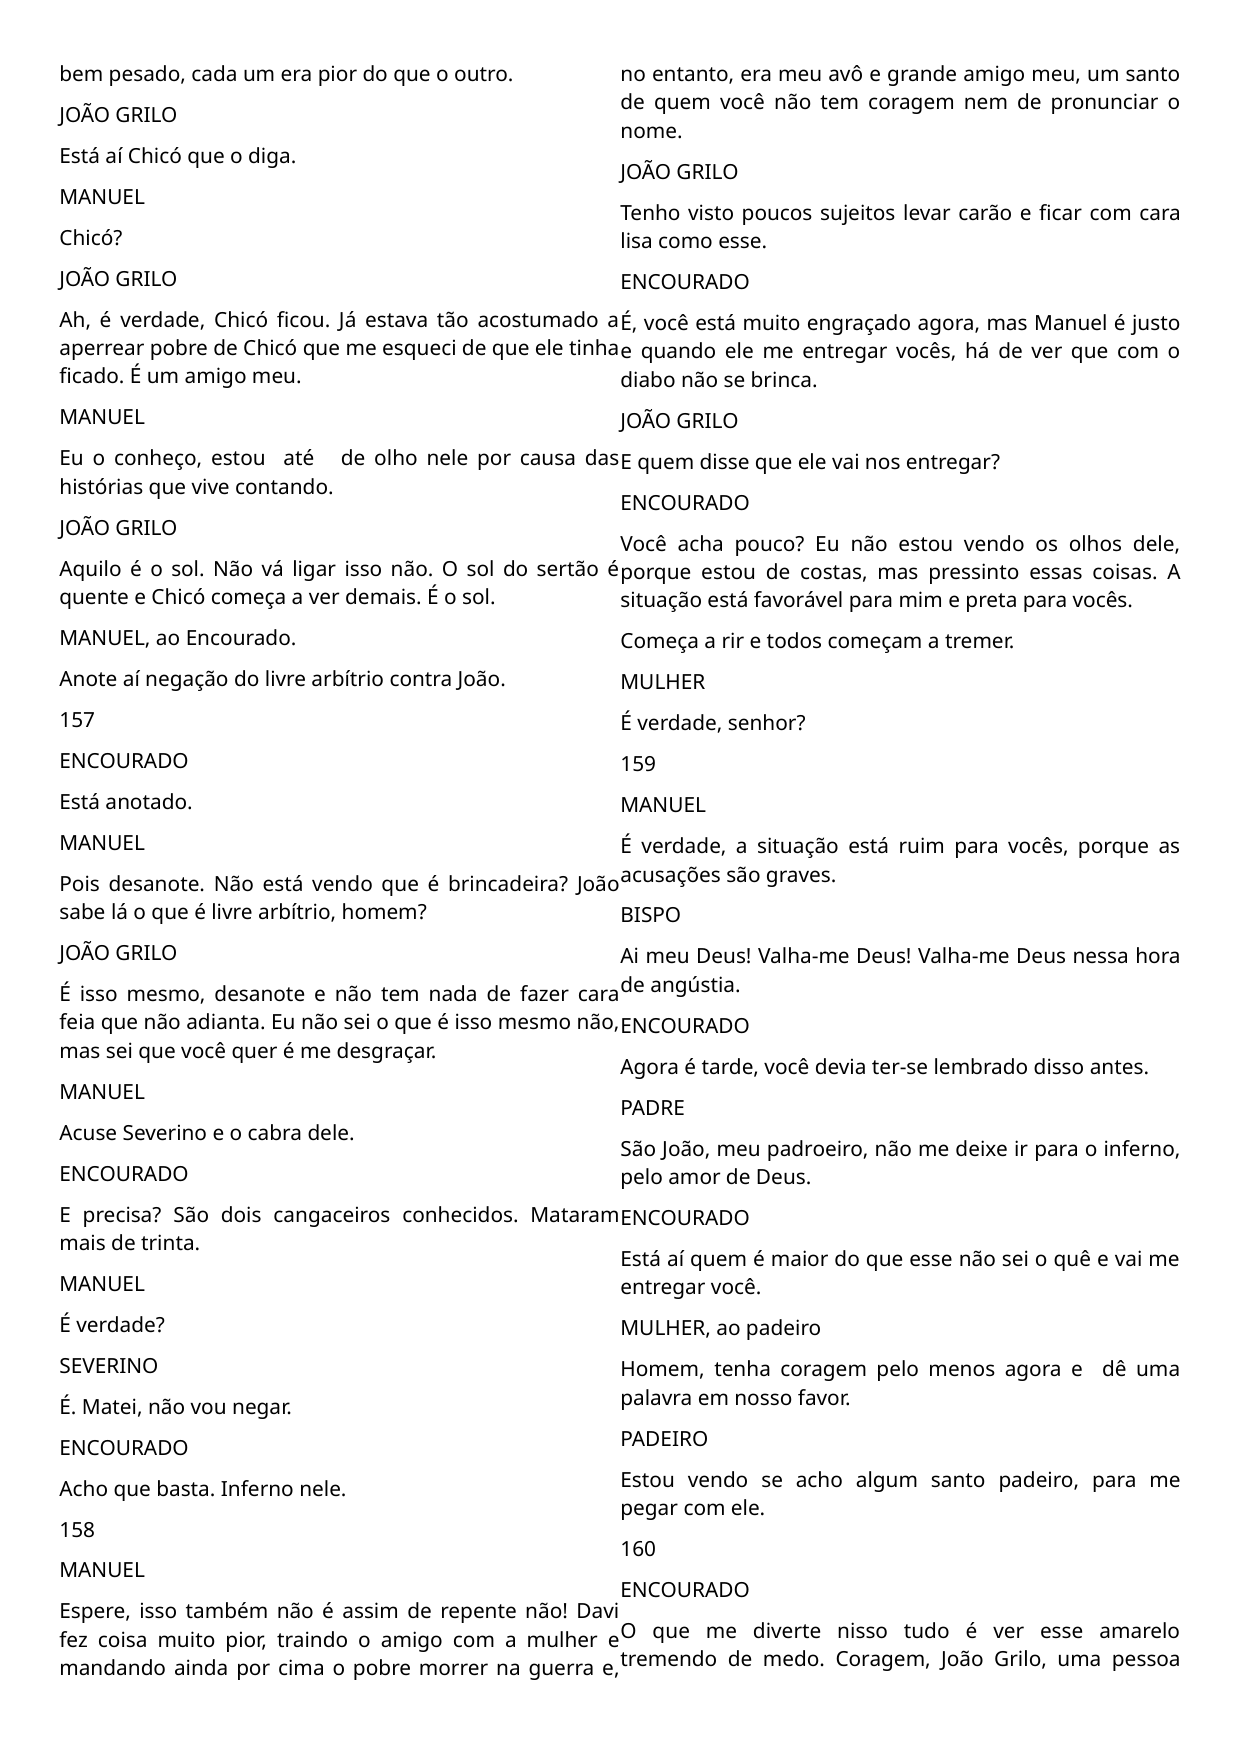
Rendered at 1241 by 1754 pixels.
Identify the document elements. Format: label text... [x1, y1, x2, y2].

text O que me diverte nisso tudo é ver esse amarelo tremendo de medo. Coragem, João Grilo, uma pessoa [620, 1616, 1181, 1673]
text Acuse Severino e o cabra dele. [59, 1118, 620, 1146]
text Começa a rir e todos começam a tremer. [620, 627, 1181, 655]
text BISPO [620, 901, 1181, 929]
text MANUEL, ao Encourado. [59, 623, 620, 652]
text JOÃO GRILO [59, 513, 620, 541]
text Homem, tenha coragem pelo menos agora e dê uma palavra em nosso favor. [620, 1354, 1181, 1411]
text Tenho visto poucos sujeitos levar carão e ficar com cara lisa como esse. [620, 198, 1181, 255]
text Eu o conheço, estou até de olho nele por causa das histórias que vive contando. [59, 443, 620, 500]
text É verdade? [59, 1310, 620, 1338]
text bem pesado, cada um era pior do que o outro. [59, 59, 620, 87]
text É, você está muito engraçado agora, mas Manuel é justo e quando ele me entregar vocês, há de ver que com o diabo não se brinca. [620, 308, 1181, 393]
text 158 [59, 1515, 620, 1543]
text JOÃO GRILO [59, 264, 620, 292]
text Chicó? [59, 223, 620, 251]
text Aquilo é o sol. Não vá ligar isso não. O sol do sertão é quente e Chicó começa a ver demais. É o sol. [59, 554, 620, 611]
text Ai meu Deus! Valha-me Deus! Valha-me Deus nessa hora de angústia. [620, 942, 1181, 998]
text MANUEL [59, 828, 620, 856]
text no entanto, era meu avô e grande amigo meu, um santo de quem você não tem coragem nem de pronunciar o nome. [620, 59, 1181, 144]
text Espere, isso também não é assim de repente não! Davi fez coisa muito pior, traindo o amigo com a mulher e mandando ainda por cima o pobre morrer na guerra e, [59, 1597, 620, 1682]
text 160 [620, 1534, 1181, 1562]
text JOÃO GRILO [59, 100, 620, 128]
text É verdade, senhor? [620, 708, 1181, 737]
text JOÃO GRILO [620, 406, 1181, 434]
text É. Matei, não vou negar. [59, 1392, 620, 1420]
text MULHER, ao padeiro [620, 1313, 1181, 1342]
text É verdade, a situação está ruim para vocês, porque as acusações são graves. [620, 831, 1181, 888]
text 157 [59, 705, 620, 733]
text Está anotado. [59, 787, 620, 815]
text Acho que basta. Inferno nele. [59, 1474, 620, 1502]
text MANUEL [59, 402, 620, 431]
text MANUEL [59, 182, 620, 210]
text ENCOURADO [59, 1159, 620, 1187]
text E quem disse que ele vai nos entregar? [620, 447, 1181, 475]
text MULHER [620, 667, 1181, 696]
text ENCOURADO [620, 1575, 1181, 1603]
text MANUEL [59, 1556, 620, 1584]
text ENCOURADO [59, 1433, 620, 1461]
text Você acha pouco? Eu não estou vendo os olhos dele, porque estou de costas, mas pressinto essas coisas. A situação está favorável para mim e preta para vocês. [620, 529, 1181, 614]
text E precisa? São dois cangaceiros conhecidos. Mataram mais de trinta. [59, 1200, 620, 1257]
text SEVERINO [59, 1351, 620, 1379]
text É isso mesmo, desanote e não tem nada de fazer cara feia que não adianta. Eu não sei o que é isso mesmo não, mas sei que você quer é me desgraçar. [59, 979, 620, 1064]
text JOÃO GRILO [620, 157, 1181, 185]
text 159 [620, 749, 1181, 778]
text ENCOURADO [59, 746, 620, 774]
text Agora é tarde, você devia ter-se lembrado disso antes. [620, 1052, 1181, 1080]
text Anote aí negação do livre arbítrio contra João. [59, 664, 620, 692]
text PADRE [620, 1093, 1181, 1121]
text Pois desanote. Não está vendo que é brincadeira? João sabe lá o que é livre arbítrio, homem? [59, 869, 620, 926]
text PADEIRO [620, 1424, 1181, 1452]
text MANUEL [59, 1077, 620, 1105]
text MANUEL [59, 1269, 620, 1297]
text Ah, é verdade, Chicó ficou. Já estava tão acostumado a aperrear pobre de Chicó que me esqueci de que ele tinha ficado. É um amigo meu. [59, 305, 620, 390]
text JOÃO GRILO [59, 938, 620, 967]
text São João, meu padroeiro, não me deixe ir para o inferno, pelo amor de Deus. [620, 1134, 1181, 1191]
text ENCOURADO [620, 1203, 1181, 1232]
text ENCOURADO [620, 1011, 1181, 1039]
text ENCOURADO [620, 267, 1181, 296]
text MANUEL [620, 790, 1181, 819]
text ENCOURADO [620, 488, 1181, 516]
text Está aí quem é maior do que esse não sei o quê e vai me entregar você. [620, 1244, 1181, 1301]
text Estou vendo se acho algum santo padeiro, para me pegar com ele. [620, 1465, 1181, 1522]
text Está aí Chicó que o diga. [59, 141, 620, 169]
